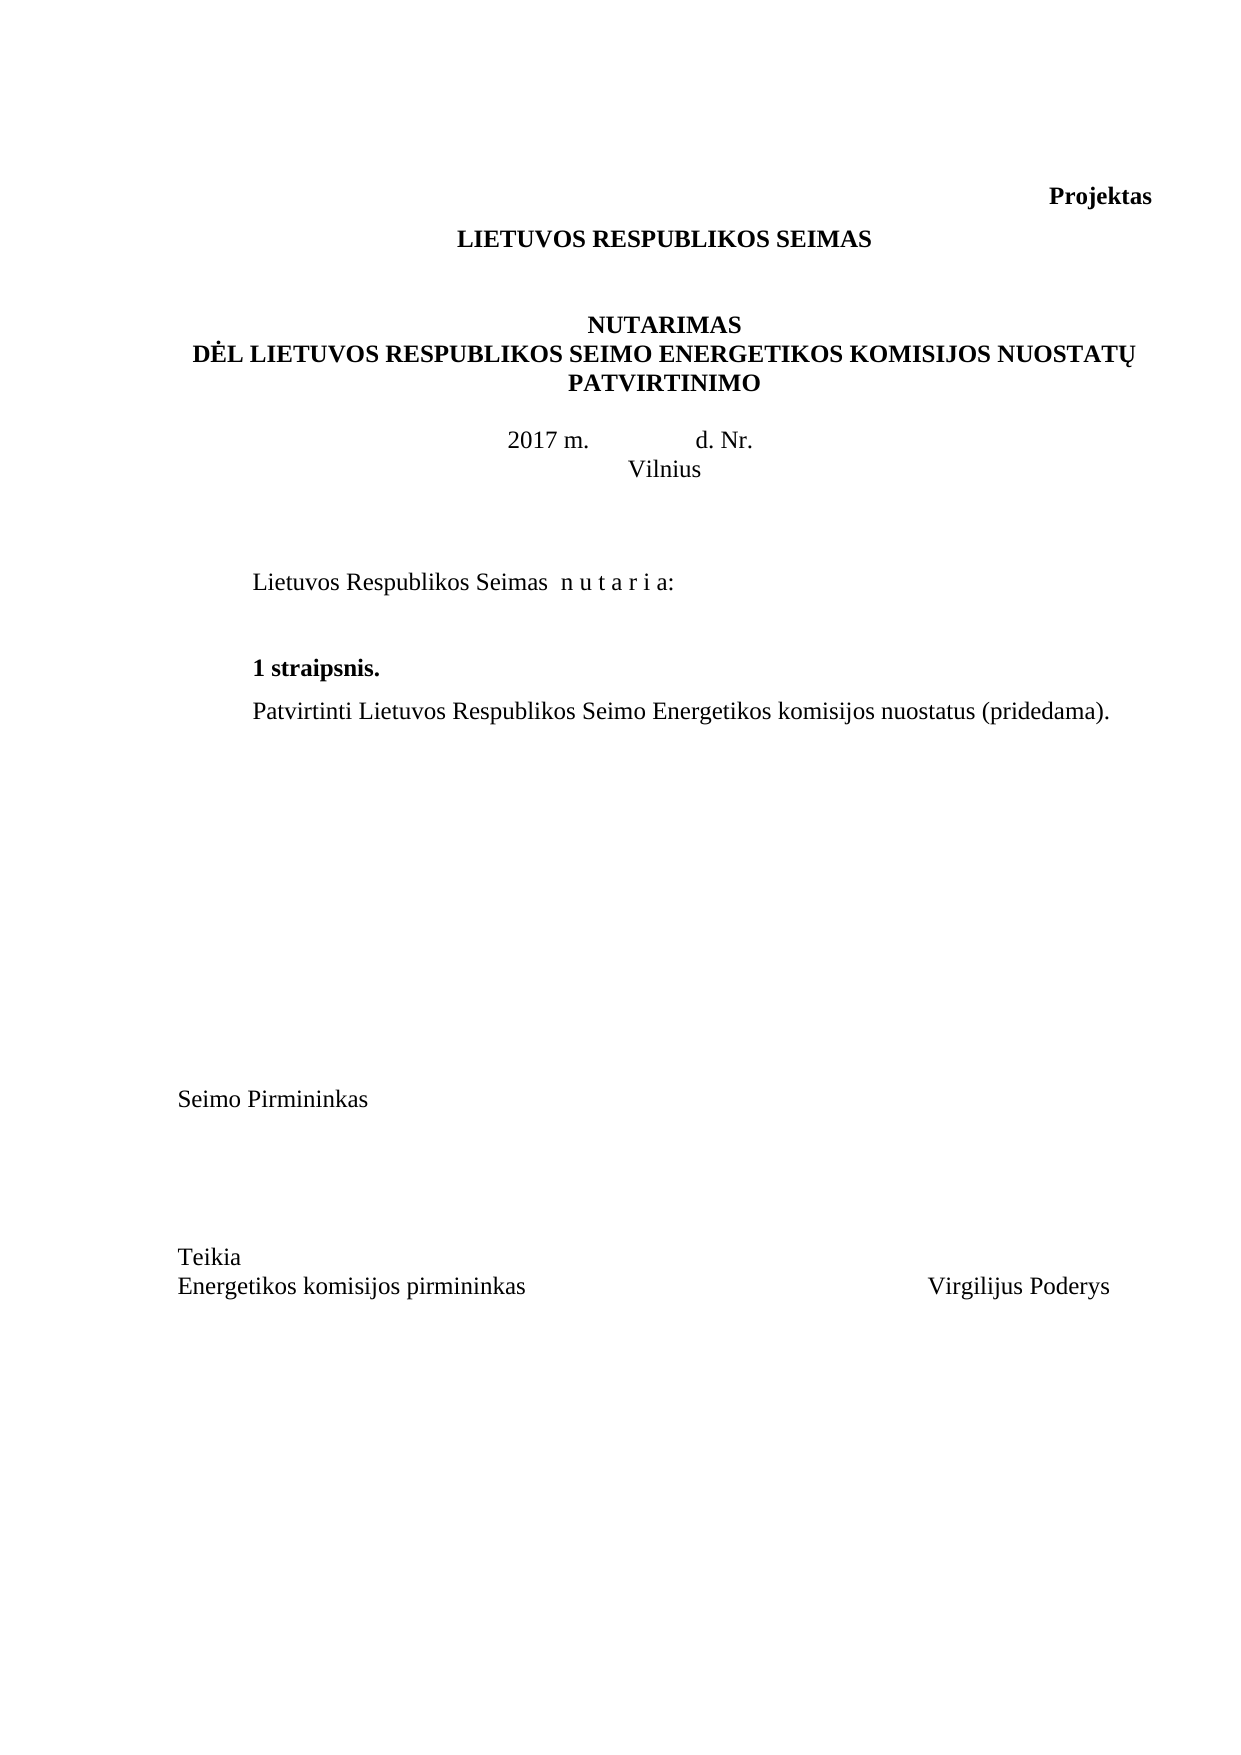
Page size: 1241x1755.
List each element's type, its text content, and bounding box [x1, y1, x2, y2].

text 2017 m. d. Nr. [177, 425, 1152, 454]
text LIETUVOS RESPUBLIKOS SEIMAS [177, 224, 1152, 253]
text Patvirtinti Lietuvos Respublikos Seimo Energetikos komisijos nuostatus (pridedama). [177, 696, 1152, 725]
text NUTARIMAS [177, 310, 1152, 339]
text Lietuvos Respublikos Seimas n u t a r i a: [177, 567, 1152, 595]
text Vilnius [177, 454, 1152, 483]
text Seimo Pirmininkas [177, 1084, 1152, 1113]
text Projektas [177, 181, 1152, 210]
text Teikia [177, 1242, 1152, 1271]
text Energetikos komisijos pirmininkas (Parašas) Virgilijus Poderys [177, 1271, 1152, 1300]
text DĖL LIETUVOS RESPUBLIKOS SEIMO ENERGETIKOS KOMISIJOS NUOSTATŲ PATVIRTINIMO [177, 339, 1152, 397]
text 1 straipsnis. [177, 653, 1152, 682]
